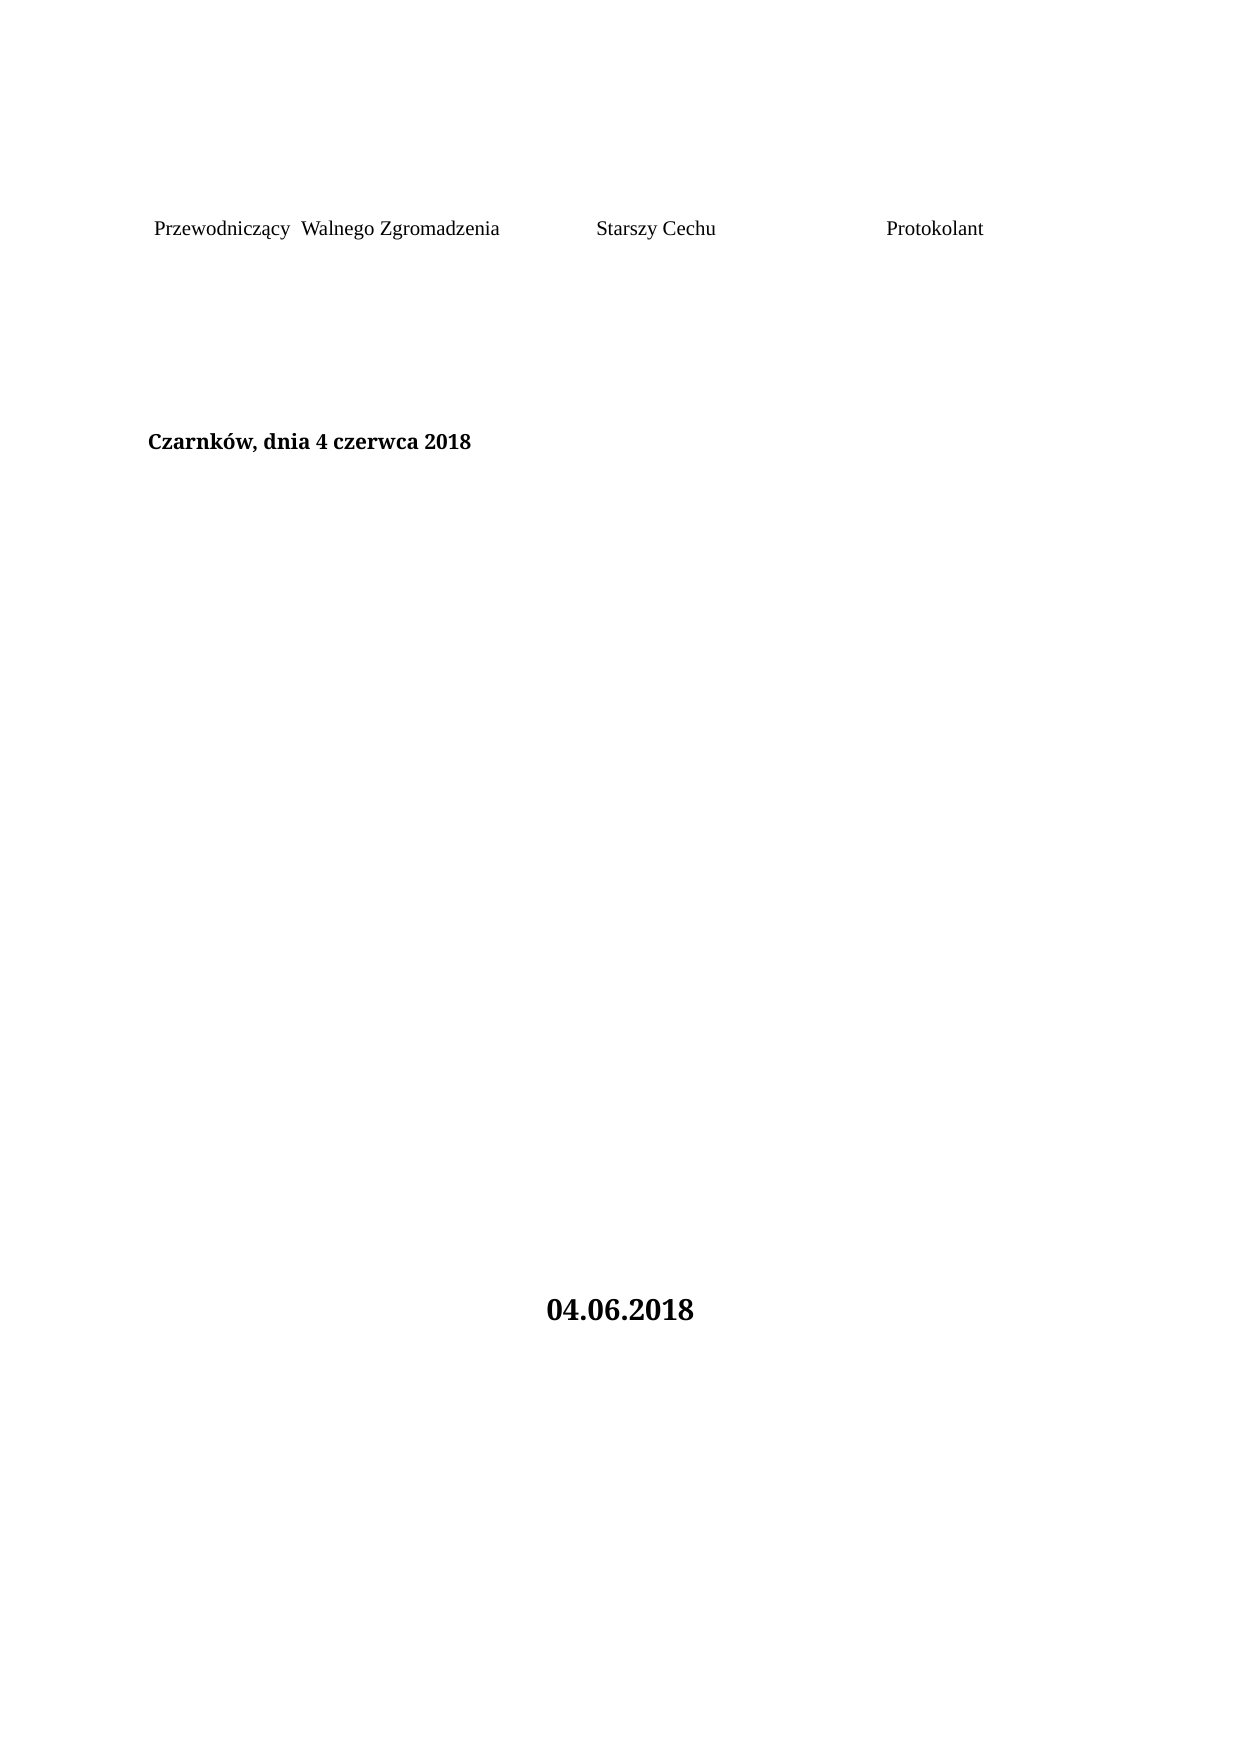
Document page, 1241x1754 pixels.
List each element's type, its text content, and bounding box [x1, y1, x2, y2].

text Przewodniczący Walnego Zgromadzenia Starszy Cechu Protokolant [148, 216, 1093, 240]
text 04.06.2018 [148, 1289, 1093, 1329]
text Czarnków, dnia 4 czerwca 2018 [148, 427, 1093, 456]
